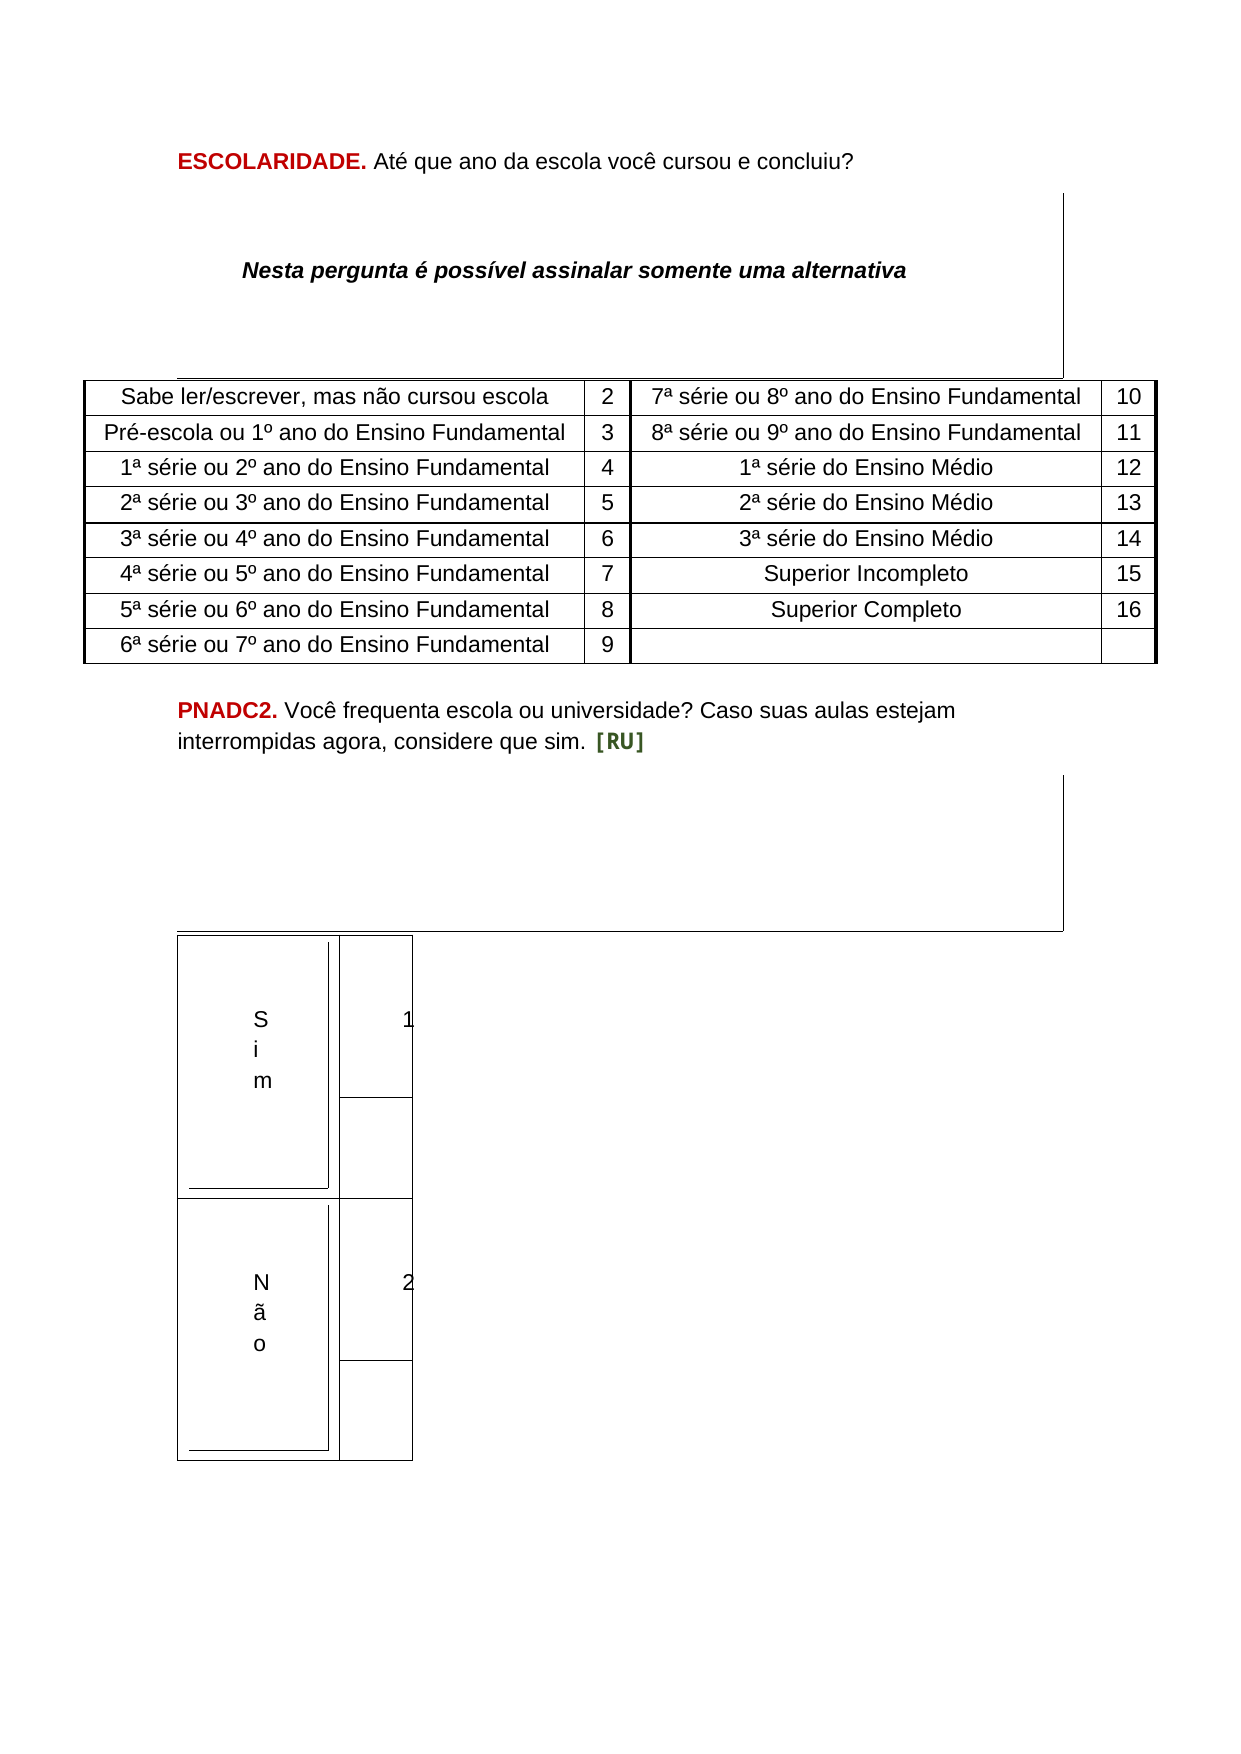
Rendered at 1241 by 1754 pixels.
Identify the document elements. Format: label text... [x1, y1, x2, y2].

table_cell 4ª série ou 5º ano do Ensino Fundamental [86, 558, 584, 592]
table_cell 2ª série ou 3º ano do Ensino Fundamental [86, 487, 584, 522]
table_cell 16 [1102, 594, 1154, 628]
table_header 1 [340, 936, 412, 1097]
table_cell Superior Completo [632, 594, 1101, 628]
table_cell Superior Incompleto [632, 558, 1101, 592]
table_header 1 [340, 1098, 412, 1197]
table_cell 14 [1102, 524, 1154, 557]
table_header 2 [585, 381, 629, 415]
table_cell 13 [1102, 487, 1154, 522]
table_header Sabe ler/escrever, mas não cursou escola [86, 381, 584, 415]
table_cell [632, 629, 1101, 663]
table_cell 1ª série do Ensino Médio [632, 452, 1101, 486]
table_header 10 [1102, 381, 1154, 415]
table_cell 3 [585, 416, 629, 451]
table_cell 2 [340, 1199, 412, 1360]
table_cell Não [178, 1199, 339, 1460]
table_cell 4 [585, 452, 629, 486]
table_cell 3ª série ou 4º ano do Ensino Fundamental [86, 524, 584, 557]
table_cell [1102, 629, 1154, 663]
table_cell 5 [585, 487, 629, 522]
table_cell 12 [1102, 452, 1154, 486]
table_cell 2ª série do Ensino Médio [632, 487, 1101, 522]
table_cell 6ª série ou 7º ano do Ensino Fundamental [86, 629, 584, 663]
table_cell 8ª série ou 9º ano do Ensino Fundamental [632, 416, 1101, 451]
table_cell 8 [585, 594, 629, 628]
table_cell 2 [340, 1361, 412, 1460]
table_cell 9 [585, 629, 629, 663]
table_cell 7 [585, 558, 629, 592]
subtitle ESCOLARIDADE. Até que ano da escola você cursou e concluiu? [177, 148, 1063, 174]
subtitle PNADC2. Você frequenta escola ou universidade? Caso suas aulas estejam interrompidas agora, considere que sim. [RU] [177, 697, 1063, 756]
table_header Sim [178, 936, 339, 1197]
text Nesta pergunta é possível assinalar somente uma alternativa [177, 192, 1063, 283]
table_cell 5ª série ou 6º ano do Ensino Fundamental [86, 594, 584, 628]
table_cell 1ª série ou 2º ano do Ensino Fundamental [86, 452, 584, 486]
table_cell 11 [1102, 416, 1154, 451]
table_cell 15 [1102, 558, 1154, 592]
table_cell 3ª série do Ensino Médio [632, 524, 1101, 557]
table_cell 6 [585, 524, 629, 557]
table_cell Pré-escola ou 1º ano do Ensino Fundamental [86, 416, 584, 451]
table_header 7ª série ou 8º ano do Ensino Fundamental [632, 381, 1101, 415]
